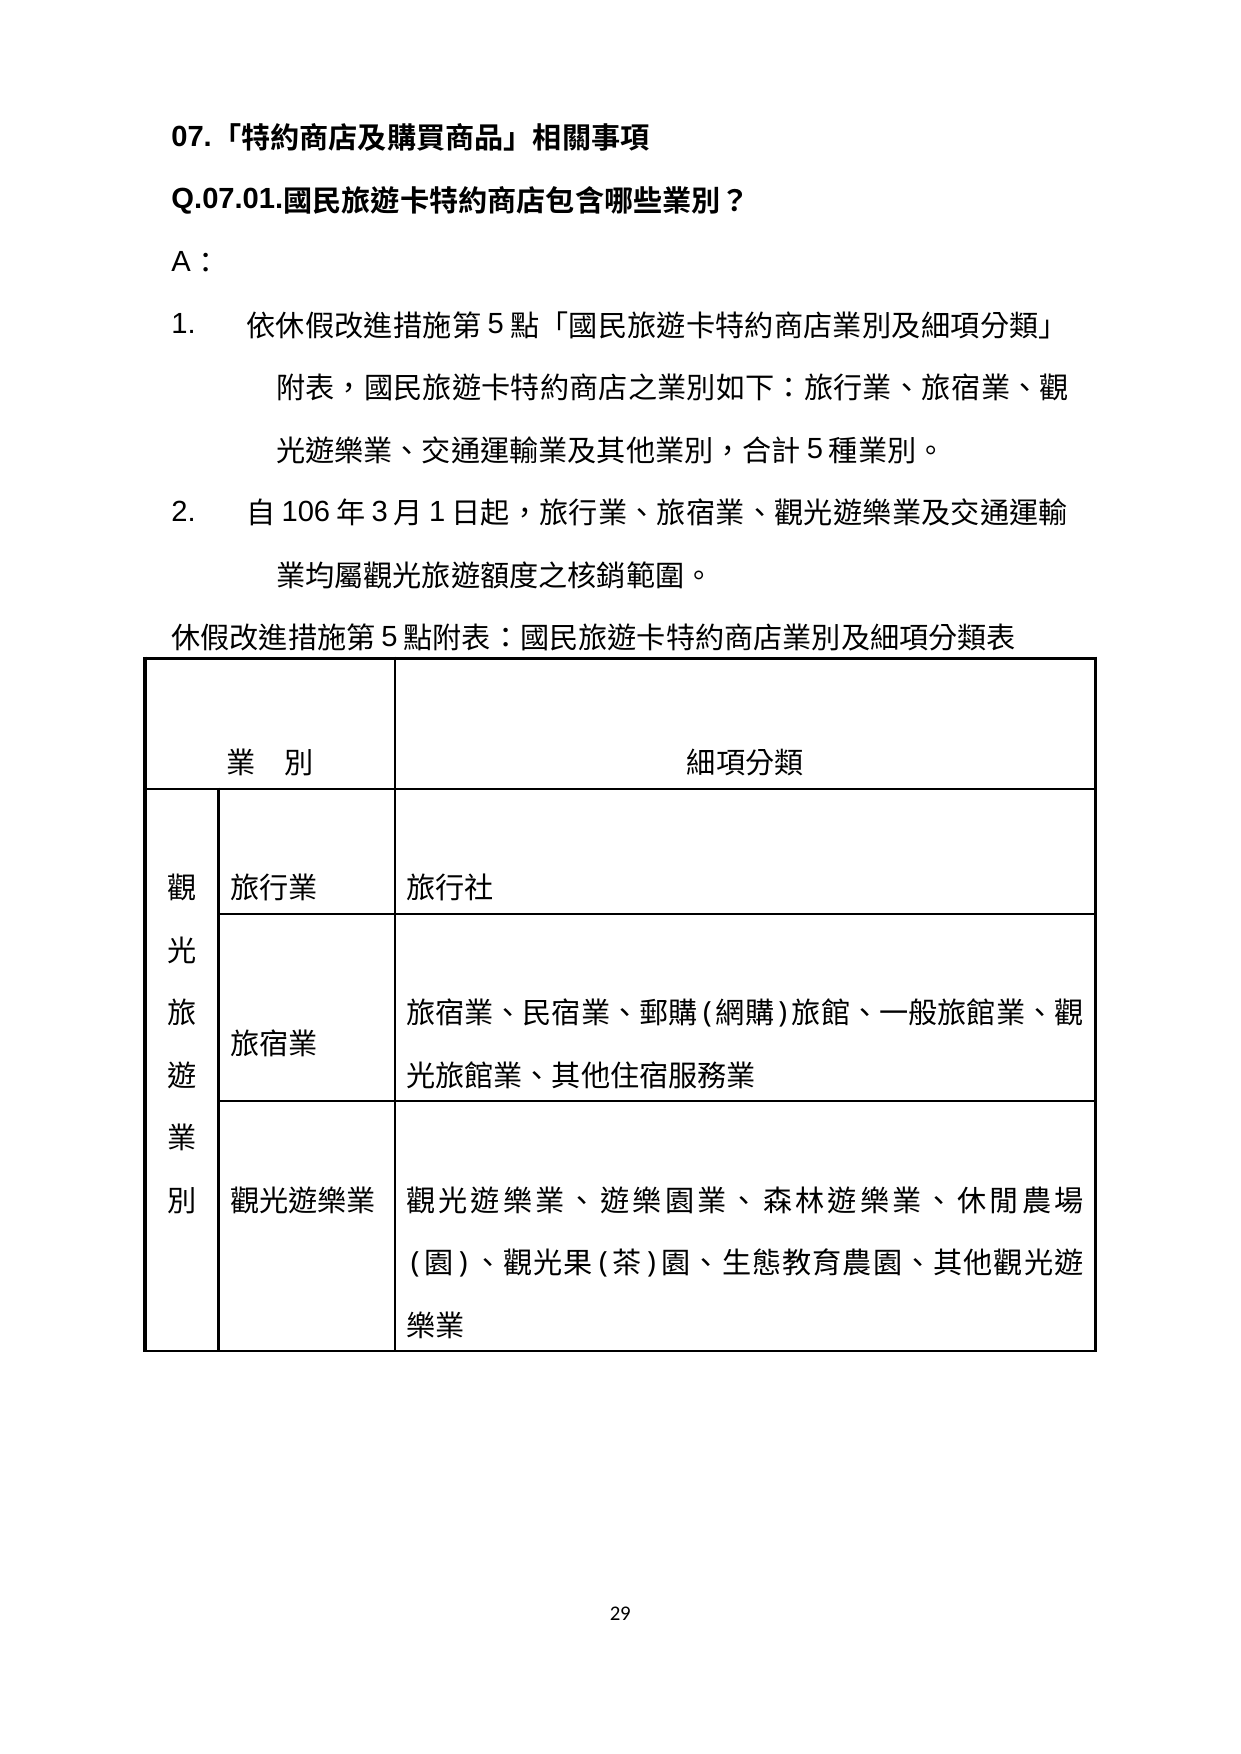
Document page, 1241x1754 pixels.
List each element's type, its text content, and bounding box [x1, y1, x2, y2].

list 依休假改進措施第5點「國民旅遊卡特約商店業別及細項分類」附表，國民旅遊卡特約商店之業別如下：旅行業、旅宿業、觀光遊樂業、交通運輸業及其他業別，合計5種業別。 [171, 282, 1069, 469]
list 自106年3月1日起，旅行業、旅宿業、觀光遊樂業及交通運輸業均屬觀光旅遊額度之核銷範圍。 [171, 469, 1069, 594]
table_cell 觀光遊樂業 [220, 1102, 394, 1350]
table_cell 觀 光 旅 遊 業 別 [147, 790, 217, 1350]
table_header 細項分類 [396, 660, 1094, 788]
table_cell 旅宿業 [220, 915, 394, 1100]
text 07.「特約商店及購買商品」相關事項 [171, 94, 1069, 157]
table_cell 旅行社 [396, 790, 1094, 913]
table_cell 旅宿業、民宿業、郵購(網購)旅館、一般旅館業、觀光旅館業、其他住宿服務業 [396, 915, 1094, 1100]
text A： [171, 219, 1069, 282]
text Q.07.01.國民旅遊卡特約商店包含哪些業別？ [171, 157, 1069, 219]
table_cell 旅行業 [220, 790, 394, 913]
table_header 業 別 [147, 660, 394, 788]
table_cell 觀光遊樂業、遊樂園業、森林遊樂業、休閒農場(園)、觀光果(茶)園、生態教育農園、其他觀光遊樂業 [396, 1102, 1094, 1350]
text 休假改進措施第5點附表：國民旅遊卡特約商店業別及細項分類表 [171, 594, 1069, 657]
